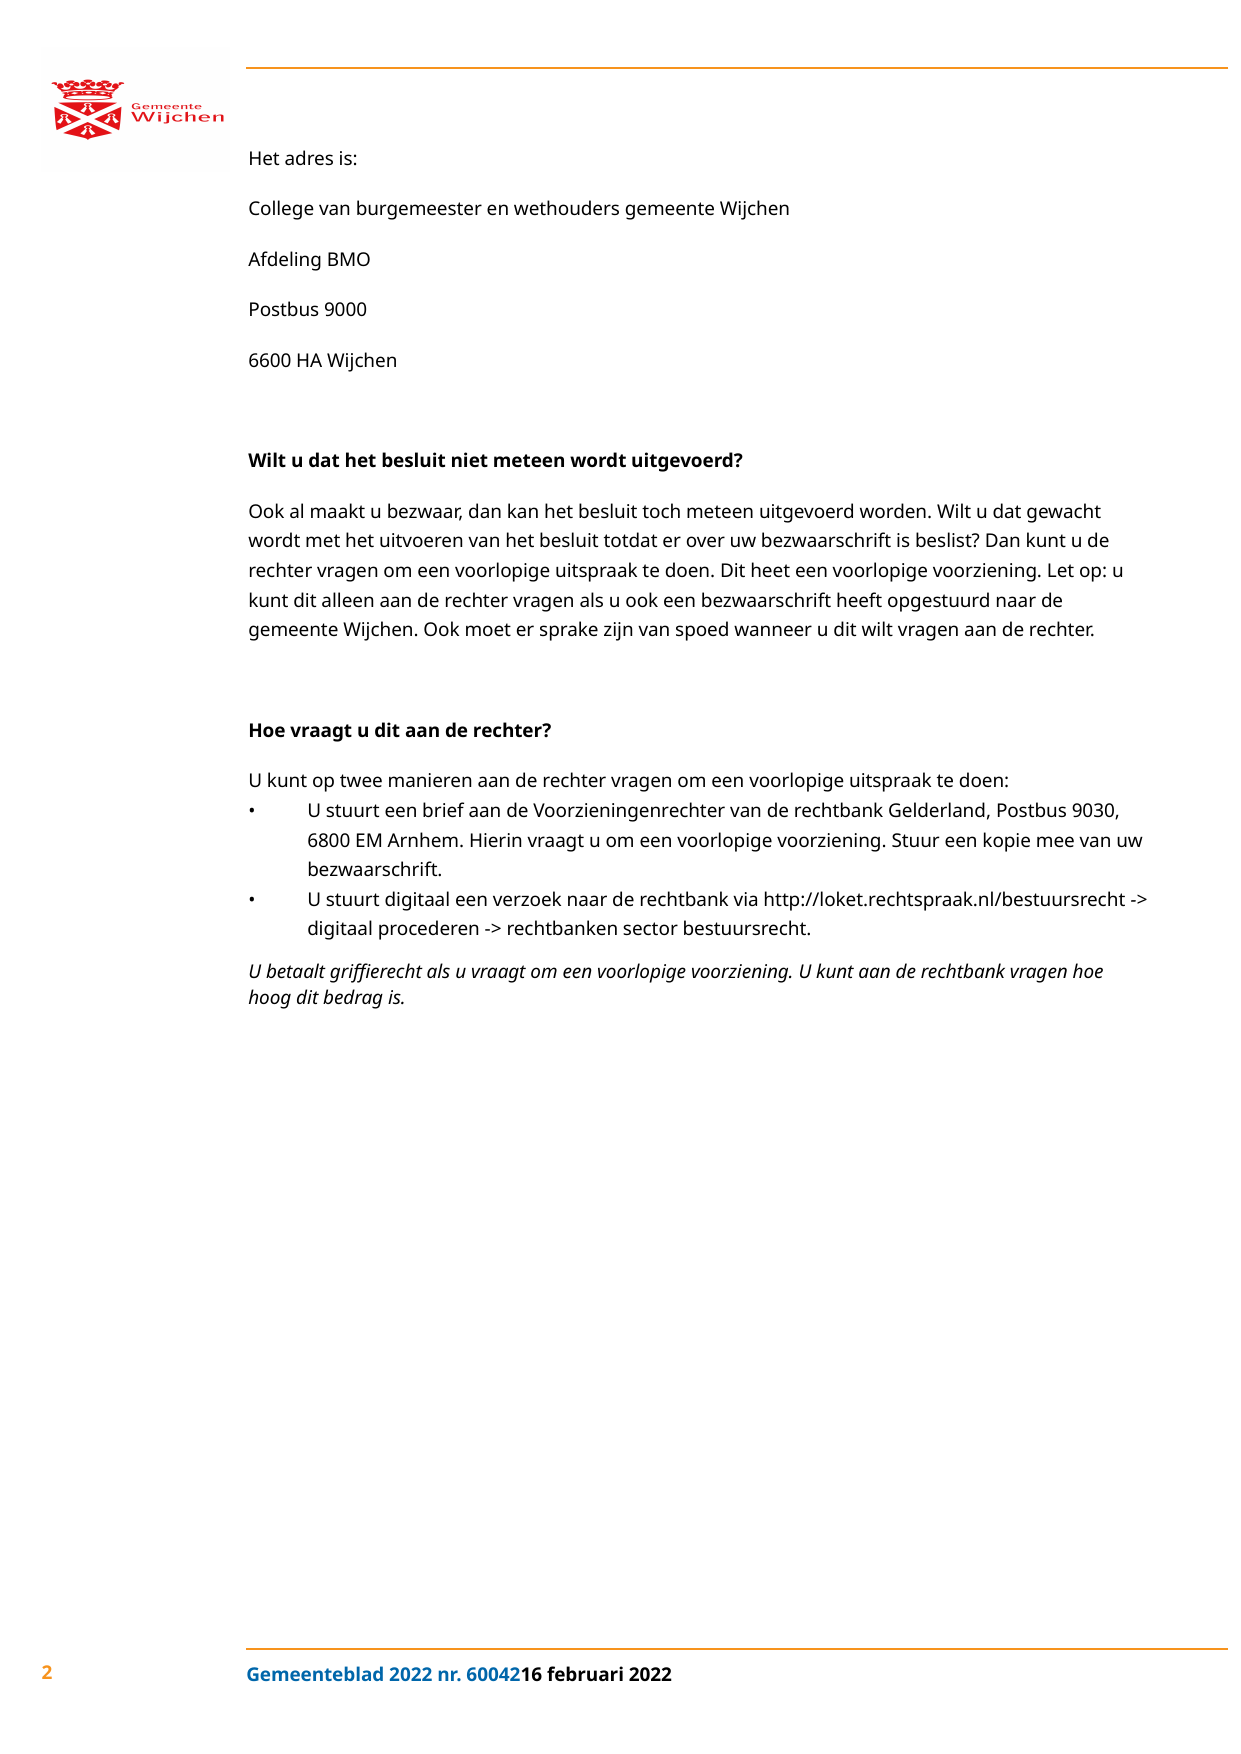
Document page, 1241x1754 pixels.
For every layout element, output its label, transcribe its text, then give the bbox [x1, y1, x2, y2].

text 6600 HA Wijchen [248, 347, 1152, 373]
list U stuurt een brief aan de Voorzieningenrechter van de rechtbank Gelderland, Postbus 9030, 6800 EM Arnhem. Hierin vraagt u om een voorlopige voorziening. Stuur een kopie mee van uw bezwaarschrift. [248, 797, 1152, 882]
text Hoe vraagt u dit aan de rechter? [248, 717, 1152, 743]
picture [41, 47, 231, 172]
text U kunt op twee manieren aan de rechter vragen om een voorlopige uitspraak te doen: [248, 768, 1152, 793]
text Postbus 9000 [248, 296, 1152, 322]
text Ook al maakt u bezwaar, dan kan het besluit toch meteen uitgevoerd worden. Wilt u dat gewacht wordt met het uitvoeren van het besluit totdat er over uw bezwaarschrift is beslist? Dan kunt u de rechter vragen om een voorlopige uitspraak te doen. Dit heet een voorlopige voorziening. Let op: u kunt dit alleen aan de rechter vragen als u ook een bezwaarschrift heeft opgestuurd naar de gemeente Wijchen. Ook moet er sprake zijn van spoed wanneer u dit wilt vragen aan de rechter. [248, 498, 1152, 642]
text Het adres is: [248, 145, 1152, 171]
text College van burgemeester en wethouders gemeente Wijchen [248, 196, 1152, 221]
text Afdeling BMO [248, 246, 1152, 272]
list U stuurt digitaal een verzoek naar de rechtbank via http://loket.rechtspraak.nl/bestuursrecht -> digitaal procederen -> rechtbanken sector bestuursrecht. [248, 886, 1152, 941]
text Wilt u dat het besluit niet meteen wordt uitgevoerd? [248, 448, 1152, 473]
text U betaalt griffierecht als u vraagt om een voorlopige voorziening. U kunt aan de rechtbank vragen hoe hoog dit bedrag is. [248, 959, 1152, 1010]
